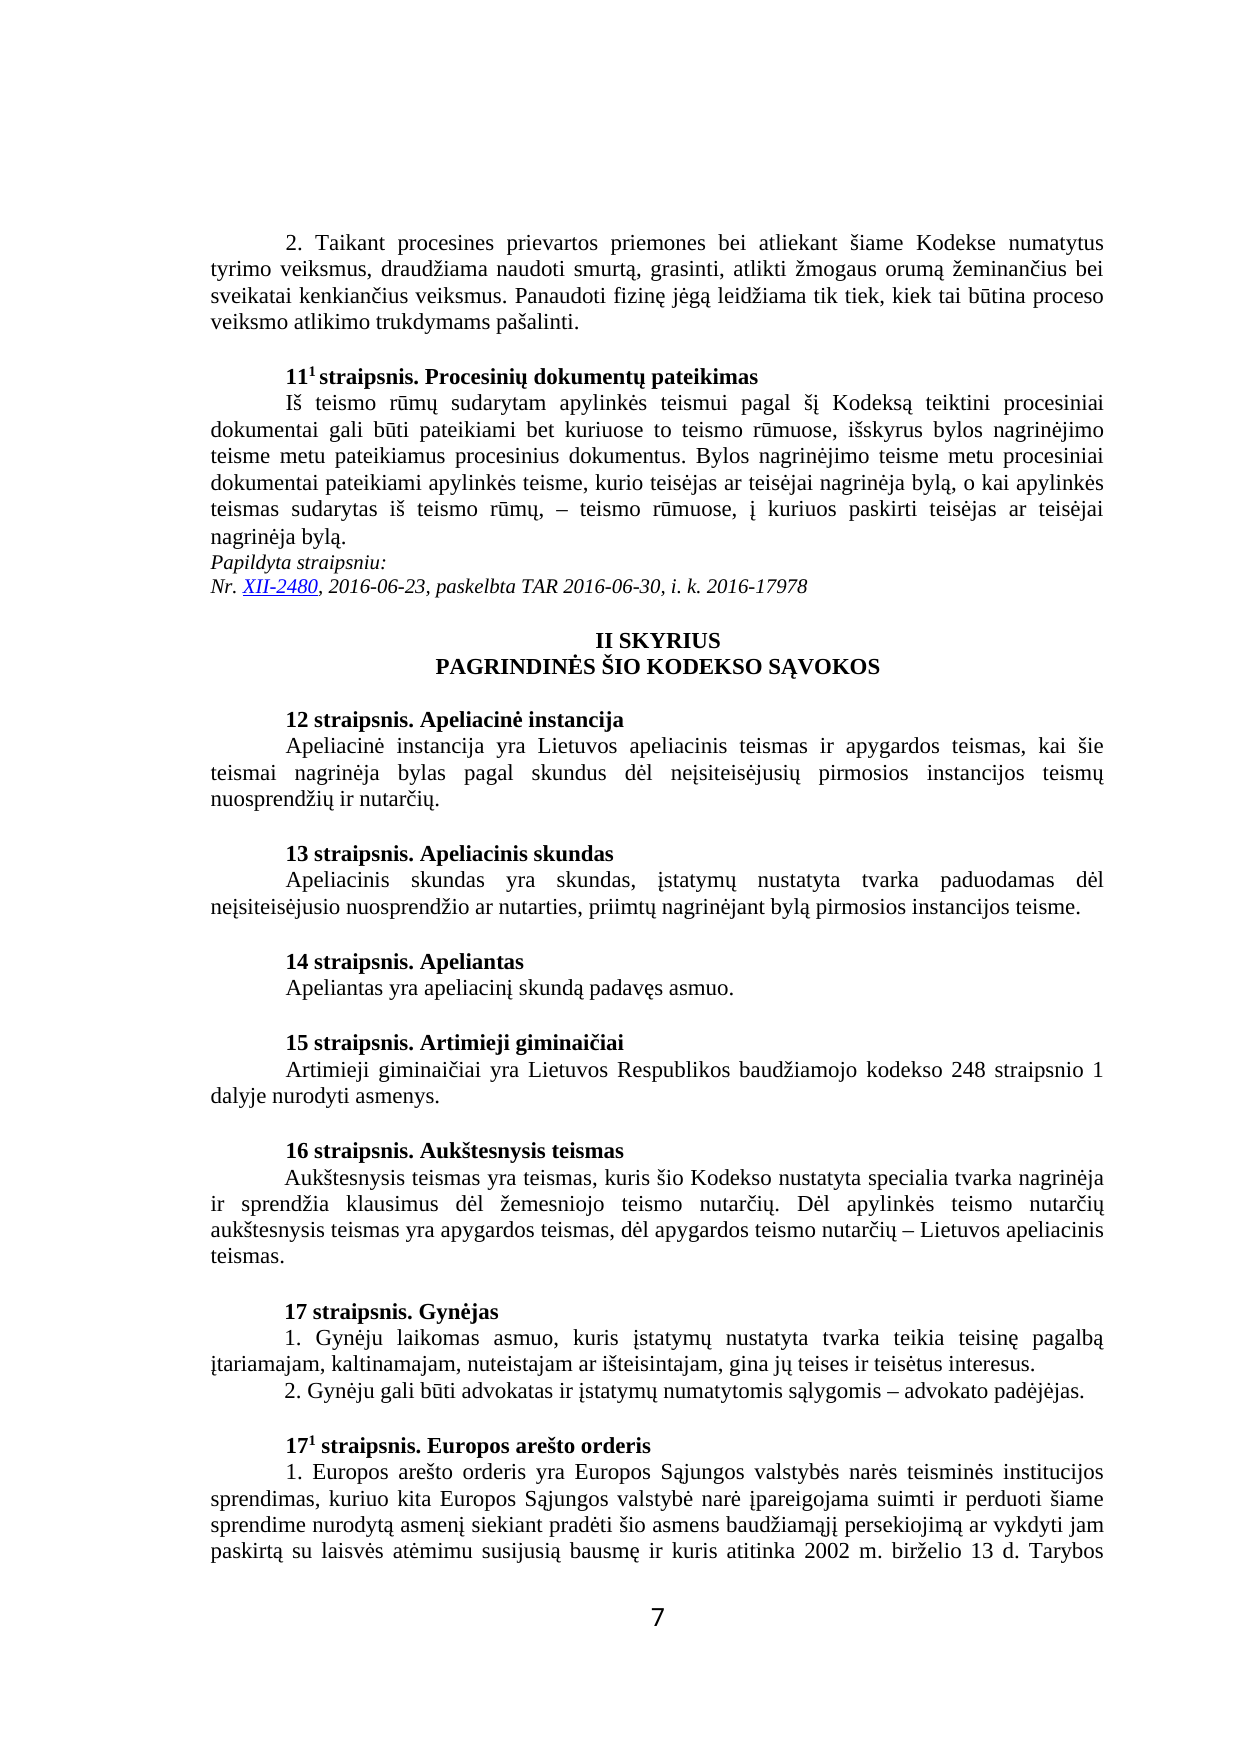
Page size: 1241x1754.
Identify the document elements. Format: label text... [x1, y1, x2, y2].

text Apeliantas yra apeliacinį skundą padavęs asmuo. [210, 974, 1105, 1001]
text Nr. XII-2480, 2016-06-23, paskelbta TAR 2016-06-30, i. k. 2016-17978 [210, 574, 1105, 598]
text 2. Taikant procesines prievartos priemones bei atliekant šiame Kodekse numatytus tyrimo veiksmus, draudžiama naudoti smurtą, grasinti, atlikti žmogaus orumą žeminančius bei sveikatai kenkiančius veiksmus. Panaudoti fizinę jėgą leidžiama tik tiek, kiek tai būtina proceso veiksmo atlikimo trukdymams pašalinti. [210, 229, 1105, 334]
text 14 straipsnis. Apeliantas [210, 948, 1105, 974]
text Apeliacinis skundas yra skundas, įstatymų nustatyta tvarka paduodamas dėl neįsiteisėjusio nuosprendžio ar nutarties, priimtų nagrinėjant bylą pirmosios instancijos teisme. [210, 866, 1105, 919]
text pagrindinės ŠiO kodeksO sąvokos [210, 653, 1105, 679]
text 111 straipsnis. Procesinių dokumentų pateikimas [210, 363, 1105, 389]
text Artimieji giminaičiai yra Lietuvos Respublikos baudžiamojo kodekso 248 straipsnio 1 dalyje nurodyti asmenys. [210, 1056, 1105, 1108]
text 1. Gynėju laikomas asmuo, kuris įstatymų nustatyta tvarka teikia teisinę pagalbą įtariamajam, kaltinamajam, nuteistajam ar išteisintajam, gina jų teises ir teisėtus interesus. [210, 1324, 1105, 1377]
text 1. Europos arešto orderis yra Europos Sąjungos valstybės narės teisminės institucijos sprendimas, kuriuo kita Europos Sąjungos valstybė narė įpareigojama suimti ir perduoti šiame sprendime nurodytą asmenį siekiant pradėti šio asmens baudžiamąjį persekiojimą ar vykdyti jam paskirtą su laisvės atėmimu susijusią bausmę ir kuris atitinka 2002 m. birželio 13 d. Tarybos [210, 1458, 1105, 1564]
text II skyrius [210, 627, 1105, 653]
text 17 straipsnis. Gynėjas [210, 1298, 1105, 1324]
text 15 straipsnis. Artimieji giminaičiai [210, 1029, 1105, 1056]
text Papildyta straipsniu: [210, 550, 1105, 574]
text Iš teismo rūmų sudarytam apylinkės teismui pagal šį Kodeksą teiktini procesiniai dokumentai gali būti pateikiami bet kuriuose to teismo rūmuose, išskyrus bylos nagrinėjimo teisme metu pateikiamus procesinius dokumentus. Bylos nagrinėjimo teisme metu procesiniai dokumentai pateikiami apylinkės teisme, kurio teisėjas ar teisėjai nagrinėja bylą, o kai apylinkės teismas sudarytas iš teismo rūmų, – teismo rūmuose, į kuriuos paskirti teisėjas ar teisėjai nagrinėja bylą. [210, 389, 1105, 550]
text 171 straipsnis. Europos arešto orderis [210, 1432, 1105, 1458]
text 12 straipsnis. Apeliacinė instancija [210, 706, 1105, 732]
text 16 straipsnis. Aukštesnysis teismas [210, 1137, 1105, 1163]
text Apeliacinė instancija yra Lietuvos apeliacinis teismas ir apygardos teismas, kai šie teismai nagrinėja bylas pagal skundus dėl neįsiteisėjusių pirmosios instancijos teismų nuosprendžių ir nutarčių. [210, 732, 1105, 811]
text 2. Gynėju gali būti advokatas ir įstatymų numatytomis sąlygomis – advokato padėjėjas. [210, 1377, 1105, 1403]
text 13 straipsnis. Apeliacinis skundas [210, 840, 1105, 866]
text Aukštesnysis teismas yra teismas, kuris šio Kodekso nustatyta specialia tvarka nagrinėja ir sprendžia klausimus dėl žemesniojo teismo nutarčių. Dėl apylinkės teismo nutarčių aukštesnysis teismas yra apygardos teismas, dėl apygardos teismo nutarčių – Lietuvos apeliacinis teismas. [210, 1163, 1105, 1269]
